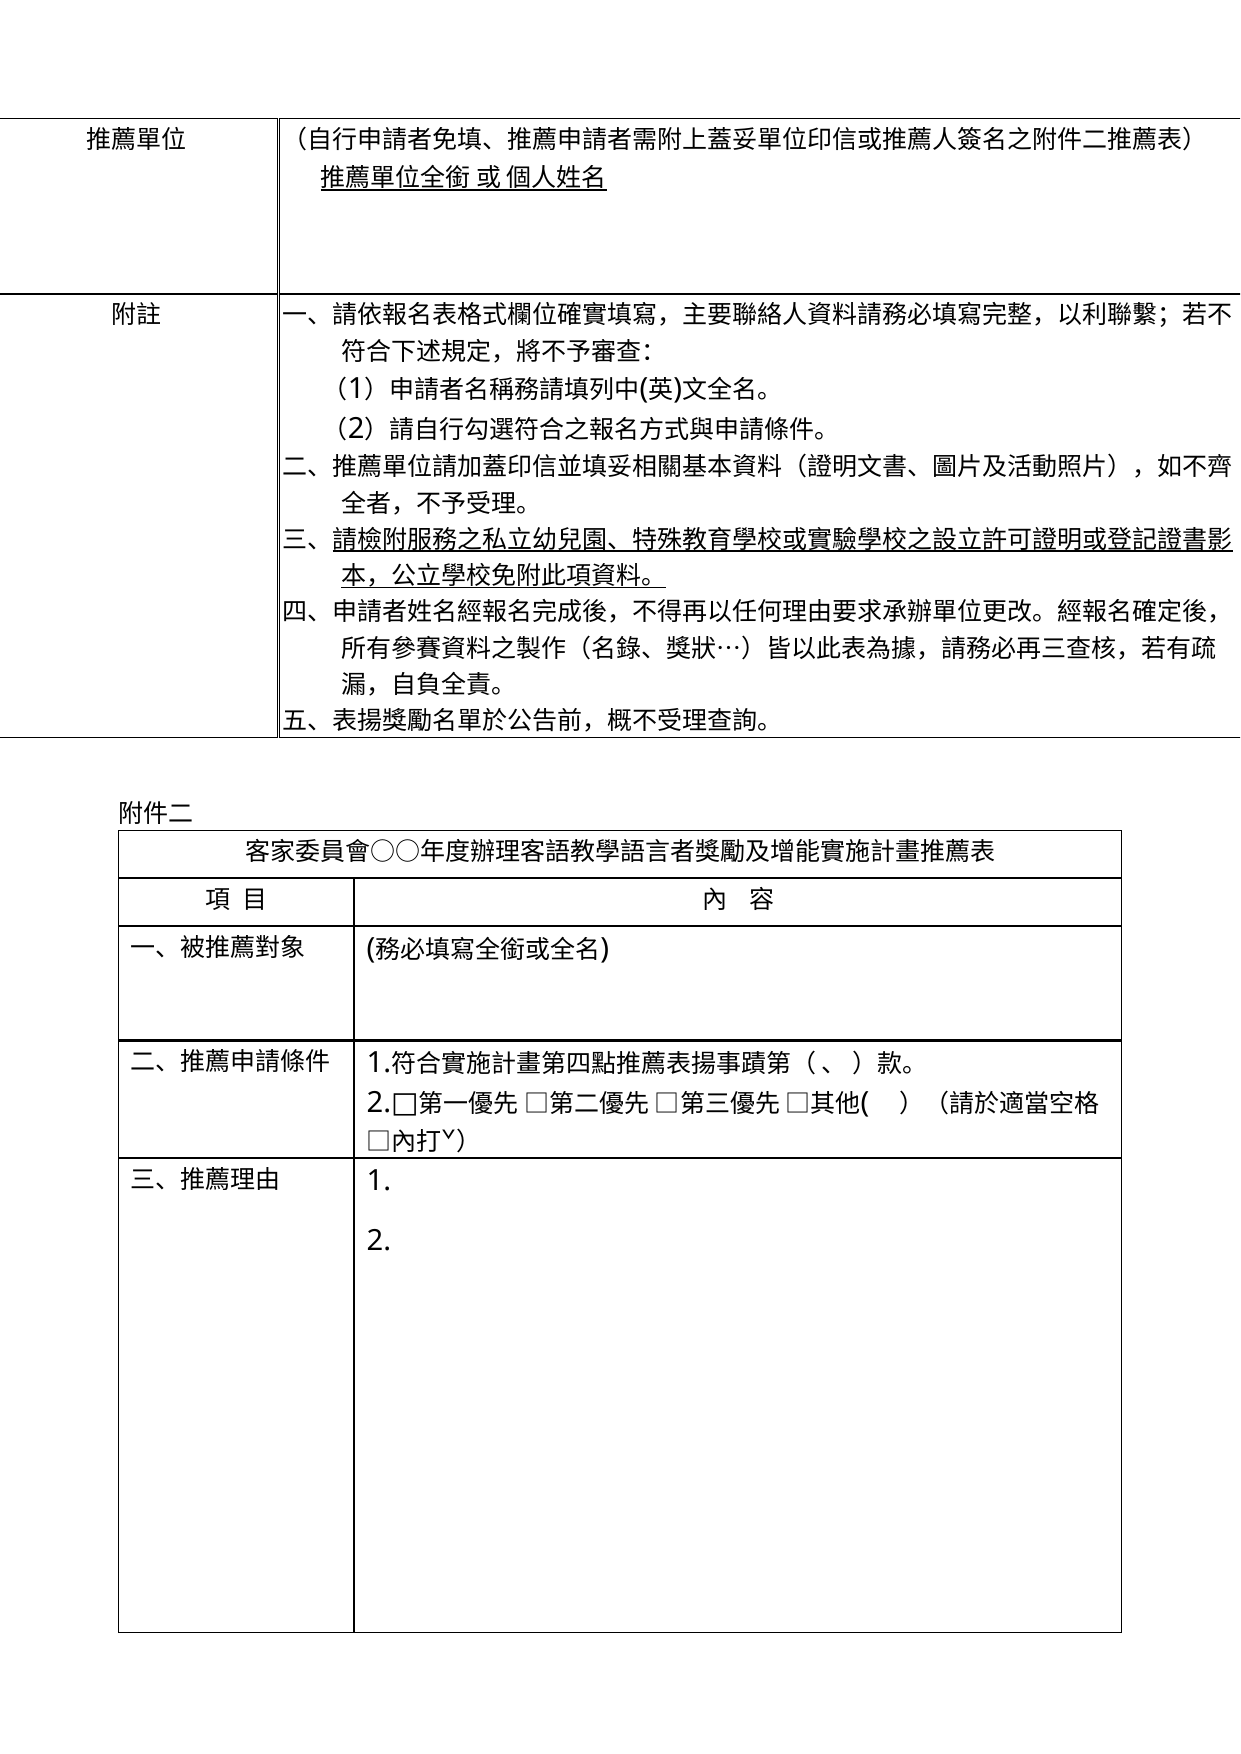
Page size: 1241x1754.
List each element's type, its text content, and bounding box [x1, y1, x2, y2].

table_cell 項 目 [119, 879, 353, 925]
table_cell 一、請依報名表格式欄位確實填寫，主要聯絡人資料請務必填寫完整，以利聯繫；若不符合下述規定，將不予審查： （1）申請者名稱務請填列中(英)文全名。 （2）請自行勾選符合之報名方式與申請條件。 二、推薦單位請加蓋印信並填妥相關基本資料（證明文書、圖片及活動照片），如不齊全者，不予受理。 三、請檢附服務之私立幼兒園、特殊教育學校或實驗學校之設立許可證明或登記證書影本，公立學校免附此項資料。 四、申請者姓名經報名完成後，不得再以任何理由要求承辦單位更改。經報名確定後，所有參賽資料之製作（名錄、獎狀…）皆以此表為據，請務必再三查核，若有疏漏，自負全責。 五、表揚獎勵名單於公告前，概不受理查詢。 [280, 295, 1240, 737]
text 附件二 [118, 794, 1122, 830]
table_cell 三、推薦理由 [119, 1159, 353, 1632]
table_cell (務必填寫全銜或全名) [355, 927, 1121, 1039]
table_cell 1.符合實施計畫第四點推薦表揚事蹟第（ 、 ）款。 2.□第一優先 □第二優先 □第三優先 □其他( ）（請於適當空格□內打ˇ） [355, 1042, 1121, 1157]
table_header 客家委員會○○年度辦理客語教學語言者獎勵及增能實施計畫推薦表 [119, 831, 1121, 877]
table_cell 一、被推薦對象 [119, 927, 353, 1039]
table_cell 1. 2. [355, 1159, 1121, 1632]
table_cell 二、推薦申請條件 [119, 1042, 353, 1157]
table_cell 附註 [0, 295, 277, 737]
table_cell 推薦單位 [0, 119, 277, 293]
table_cell 內 容 [355, 879, 1121, 925]
table_cell （自行申請者免填、推薦申請者需附上蓋妥單位印信或推薦人簽名之附件二推薦表） 推薦單位全銜 或 個人姓名 [280, 119, 1240, 293]
